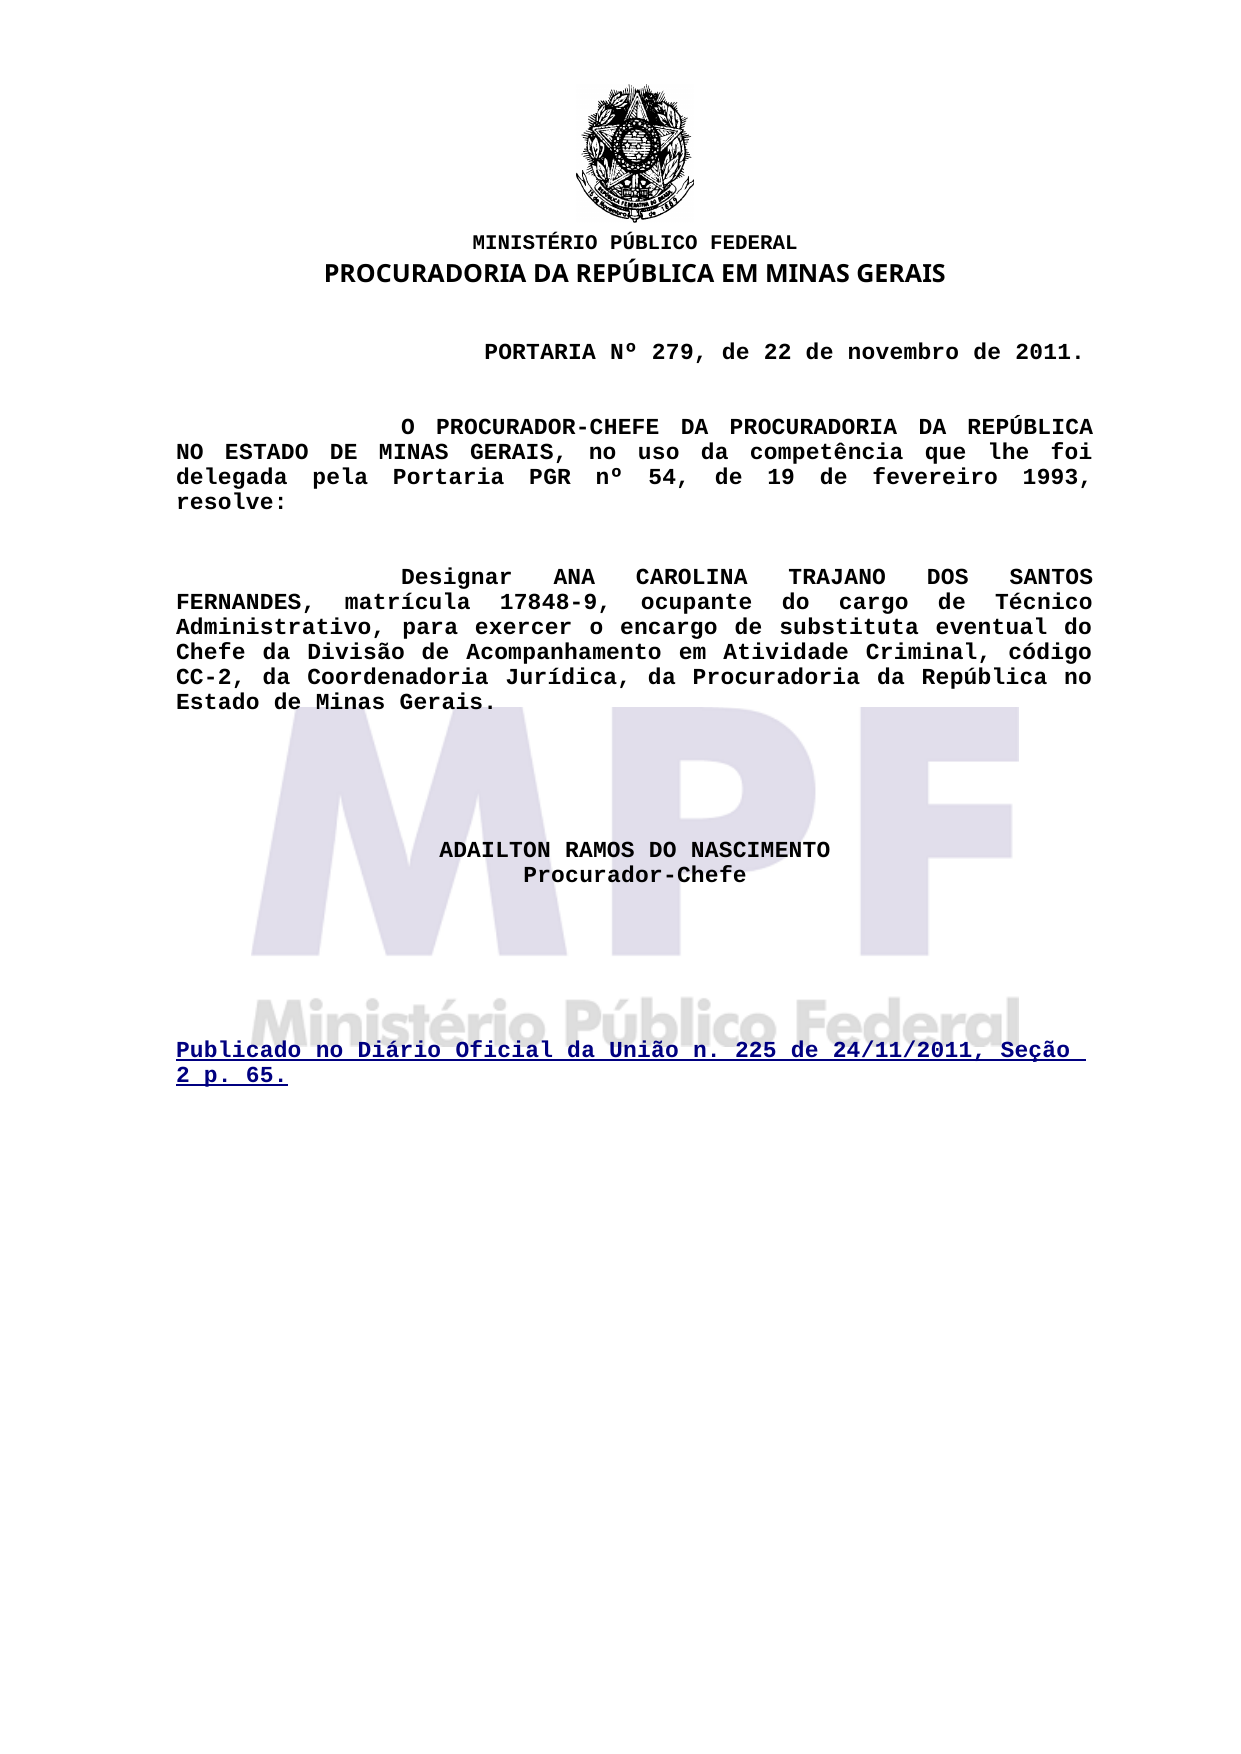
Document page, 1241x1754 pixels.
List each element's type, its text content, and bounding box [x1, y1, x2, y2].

text PORTARIA Nº 279, de 22 de novembro de 2011. [176, 339, 1094, 364]
text Publicado no Diário Oficial da União n. 225 de 24/11/2011, Seção 2 p. 65. [176, 1037, 1094, 1087]
picture [251, 887, 1019, 1037]
text Designar ANA CAROLINA TRAJANO DOS SANTOS FERNANDES, matrícula 17848-9, ocupante do cargo de Técnico Administrativo, para exercer o encargo de substituta eventual do Chefe da Divisão de Acompanhamento em Atividade Criminal, código CC-2, da Coordenadoria Jurídica, da Procuradoria da República no Estado de Minas Gerais. [176, 564, 1094, 714]
text Procurador-Chefe [176, 862, 1094, 887]
picture [576, 84, 694, 223]
picture [251, 714, 1019, 837]
text ADAILTON RAMOS DO NASCIMENTO [176, 837, 1094, 862]
text O PROCURADOR-CHEFE DA PROCURADORIA DA REPÚBLICA NO ESTADO DE MINAS GERAIS, no uso da competência que lhe foi delegada pela Portaria PGR nº 54, de 19 de fevereiro 1993, resolve: [176, 414, 1094, 514]
